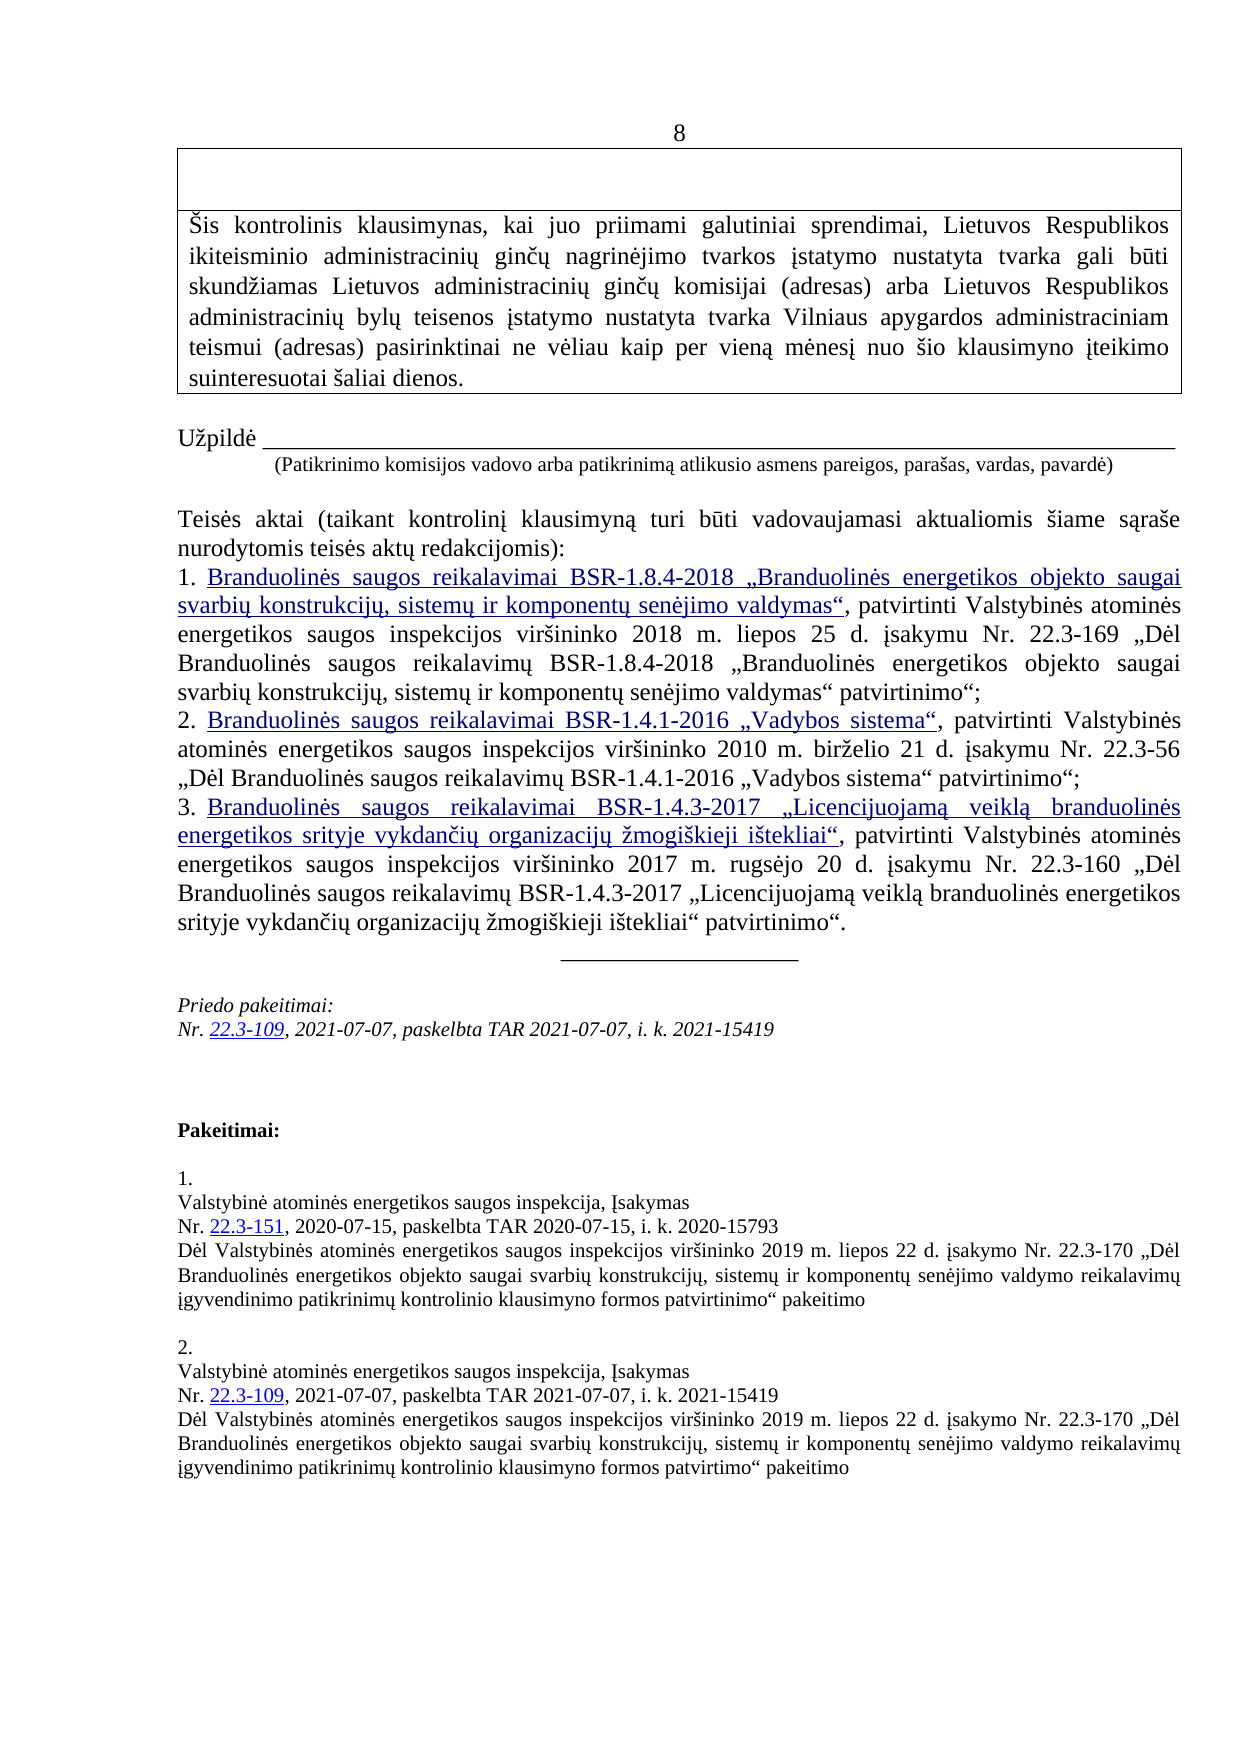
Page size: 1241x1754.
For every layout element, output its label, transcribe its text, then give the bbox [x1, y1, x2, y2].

text Valstybinė atominės energetikos saugos inspekcija, Įsakymas [177, 1359, 1181, 1383]
text Priedo pakeitimai: [177, 993, 1181, 1017]
table_cell Šis kontrolinis klausimynas, kai juo priimami galutiniai sprendimai, Lietuvos Respublikos ikiteisminio administracinių ginčų nagrinėjimo tvarkos įstatymo nustatyta tvarka gali būti skundžiamas Lietuvos administracinių ginčų komisijai (adresas) arba Lietuvos Respublikos administracinių bylų teisenos įstatymo nustatyta tvarka Vilniaus apygardos administraciniam teismui (adresas) pasirinktinai ne vėliau kaip per vieną mėnesį nuo šio klausimyno įteikimo suinteresuotai šaliai dienos. [178, 211, 1181, 393]
text Dėl Valstybinės atominės energetikos saugos inspekcijos viršininko 2019 m. liepos 22 d. įsakymo Nr. 22.3-170 „Dėl Branduolinės energetikos objekto saugai svarbių konstrukcijų, sistemų ir komponentų senėjimo valdymo reikalavimų įgyvendinimo patikrinimų kontrolinio klausimyno formos patvirtinimo“ pakeitimo [177, 1238, 1181, 1311]
text Užpildė _________________________________________________________________________ [177, 423, 1181, 452]
text Dėl Valstybinės atominės energetikos saugos inspekcijos viršininko 2019 m. liepos 22 d. įsakymo Nr. 22.3-170 „Dėl Branduolinės energetikos objekto saugai svarbių konstrukcijų, sistemų ir komponentų senėjimo valdymo reikalavimų įgyvendinimo patikrinimų kontrolinio klausimyno formos patvirtimo“ pakeitimo [177, 1407, 1181, 1479]
text 3. Branduolinės saugos reikalavimai BSR-1.4.3-2017 „Licencijuojamą veiklą branduolinės energetikos srityje vykdančių organizacijų žmogiškieji ištekliai“, patvirtinti Valstybinės atominės energetikos saugos inspekcijos viršininko 2017 m. rugsėjo 20 d. įsakymu Nr. 22.3-160 „Dėl Branduolinės saugos reikalavimų BSR-1.4.3-2017 „Licencijuojamą veiklą branduolinės energetikos srityje vykdančių organizacijų žmogiškieji ištekliai“ patvirtinimo“. [177, 792, 1181, 936]
text Pakeitimai: [177, 1118, 1181, 1142]
table_cell [178, 149, 1181, 209]
text Nr. 22.3-109, 2021-07-07, paskelbta TAR 2021-07-07, i. k. 2021-15419 [177, 1383, 1181, 1407]
text 2. [177, 1335, 1181, 1359]
text 2. Branduolinės saugos reikalavimai BSR-1.4.1-2016 „Vadybos sistema“, patvirtinti Valstybinės atominės energetikos saugos inspekcijos viršininko 2010 m. birželio 21 d. įsakymu Nr. 22.3-56 „Dėl Branduolinės saugos reikalavimų BSR-1.4.1-2016 „Vadybos sistema“ patvirtinimo“; [177, 706, 1181, 792]
text Teisės aktai (taikant kontrolinį klausimyną turi būti vadovaujamasi aktualiomis šiame sąraše nurodytomis teisės aktų redakcijomis): [177, 504, 1181, 562]
text Nr. 22.3-151, 2020-07-15, paskelbta TAR 2020-07-15, i. k. 2020-15793 [177, 1214, 1181, 1238]
text ___________________ [177, 936, 1181, 964]
text (Patikrinimo komisijos vadovo arba patikrinimą atlikusio asmens pareigos, parašas, vardas, pavardė) [177, 452, 1181, 476]
text Nr. 22.3-109, 2021-07-07, paskelbta TAR 2021-07-07, i. k. 2021-15419 [177, 1017, 1181, 1041]
text 1. Branduolinės saugos reikalavimai BSR-1.8.4-2018 „Branduolinės energetikos objekto saugai svarbių konstrukcijų, sistemų ir komponentų senėjimo valdymas“, patvirtinti Valstybinės atominės energetikos saugos inspekcijos viršininko 2018 m. liepos 25 d. įsakymu Nr. 22.3-169 „Dėl Branduolinės saugos reikalavimų BSR-1.8.4-2018 „Branduolinės energetikos objekto saugai svarbių konstrukcijų, sistemų ir komponentų senėjimo valdymas“ patvirtinimo“; [177, 562, 1181, 706]
text 1. [177, 1166, 1181, 1190]
text Valstybinė atominės energetikos saugos inspekcija, Įsakymas [177, 1190, 1181, 1214]
